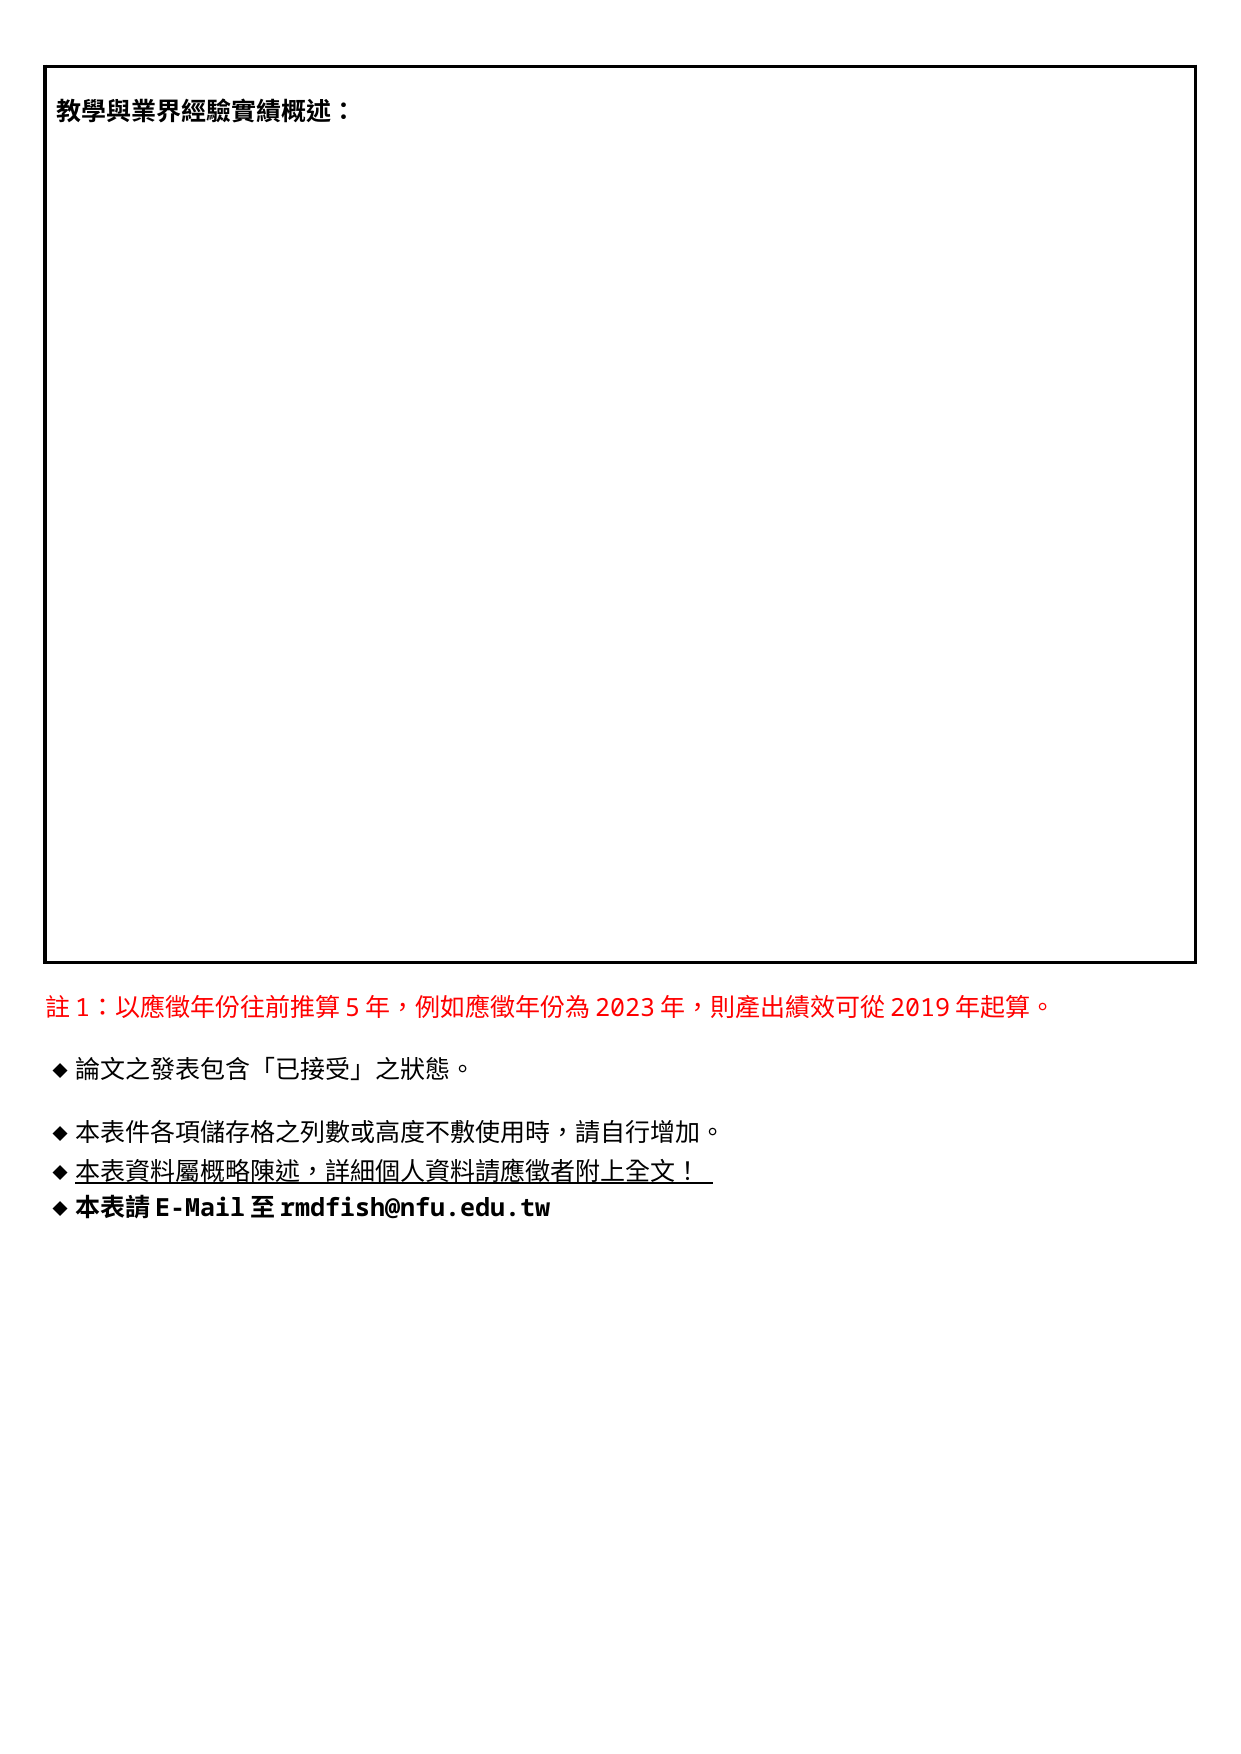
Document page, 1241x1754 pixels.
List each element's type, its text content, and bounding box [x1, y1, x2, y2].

text ◆本表資料屬概略陳述，詳細個人資料請應徵者附上全文！ [45, 1151, 1195, 1188]
text 註1：以應徵年份往前推算5年，例如應徵年份為2023年，則產出績效可從2019年起算。 [45, 964, 1195, 1026]
table_cell 教學與業界經驗實績概述： [47, 68, 1194, 961]
text ◆本表請E-Mail至rmdfish@nfu.edu.tw [45, 1188, 1195, 1224]
text ◆論文之發表包含「已接受」之狀態。 [45, 1026, 1195, 1089]
text ◆本表件各項儲存格之列數或高度不敷使用時，請自行增加。 [45, 1089, 1195, 1151]
